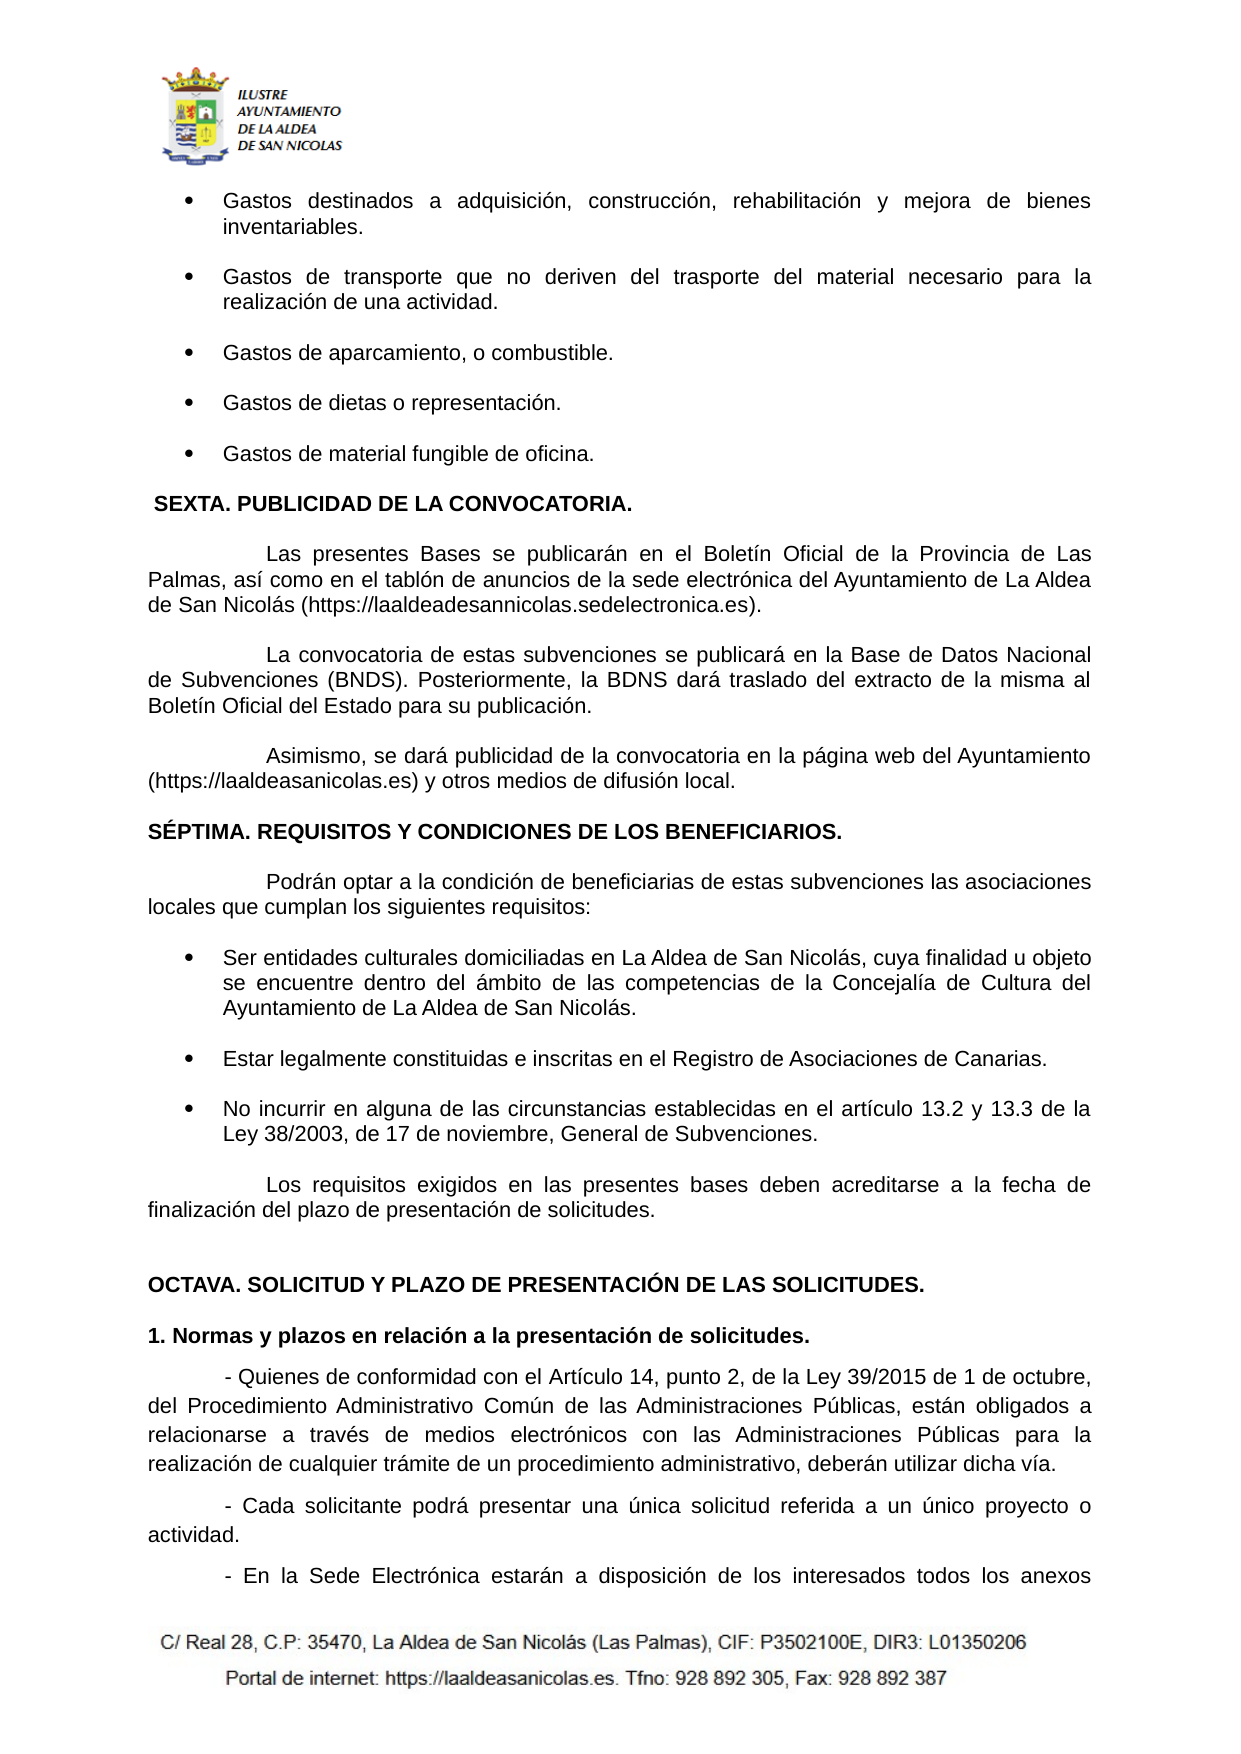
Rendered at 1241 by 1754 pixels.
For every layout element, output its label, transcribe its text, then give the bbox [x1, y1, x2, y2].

list Gastos de aparcamiento, o combustible. [185, 340, 1093, 365]
text - En la Sede Electrónica estarán a disposición de los interesados todos los anexos [148, 1563, 1093, 1588]
text - Quienes de conformidad con el Artículo 14, punto 2, de la Ley 39/2015 de 1 de octubre, del Procedimiento Administrativo Común de las Administraciones Públicas, están obligados a relacionarse a través de medios electrónicos con las Administraciones Públicas para la realización de cualquier trámite de un procedimiento administrativo, deberán utilizar dicha vía. [148, 1364, 1093, 1476]
text Podrán optar a la condición de beneficiarias de estas subvenciones las asociaciones locales que cumplan los siguientes requisitos: [148, 869, 1093, 919]
list No incurrir en alguna de las circunstancias establecidas en el artículo 13.2 y 13.3 de la Ley 38/2003, de 17 de noviembre, General de Subvenciones. [185, 1096, 1093, 1146]
list Estar legalmente constituidas e inscritas en el Registro de Asociaciones de Canarias. [185, 1046, 1093, 1071]
picture [148, 1626, 1034, 1694]
text Asimismo, se dará publicidad de la convocatoria en la página web del Ayuntamiento (https://laaldeasanicolas.es) y otros medios de difusión local. [148, 743, 1093, 793]
list Ser entidades culturales domiciliadas en La Aldea de San Nicolás, cuya finalidad u objeto se encuentre dentro del ámbito de las competencias de la Concejalía de Cultura del Ayuntamiento de La Aldea de San Nicolás. [185, 945, 1093, 1020]
list Gastos de dietas o representación. [185, 390, 1093, 415]
text La convocatoria de estas subvenciones se publicará en la Base de Datos Nacional de Subvenciones (BNDS). Posteriormente, la BDNS dará traslado del extracto de la misma al Boletín Oficial del Estado para su publicación. [148, 642, 1093, 718]
list Gastos de transporte que no deriven del trasporte del material necesario para la realización de una actividad. [185, 264, 1093, 314]
picture [148, 59, 358, 173]
text - Cada solicitante podrá presentar una única solicitud referida a un único proyecto o actividad. [148, 1493, 1093, 1547]
list Gastos de material fungible de oficina. [185, 441, 1093, 466]
text SÉPTIMA. REQUISITOS Y CONDICIONES DE LOS BENEFICIARIOS. [148, 819, 1093, 844]
text Los requisitos exigidos en las presentes bases deben acreditarse a la fecha de finalización del plazo de presentación de solicitudes. [148, 1172, 1093, 1222]
text Las presentes Bases se publicarán en el Boletín Oficial de la Provincia de Las Palmas, así como en el tablón de anuncios de la sede electrónica del Ayuntamiento de La Aldea de San Nicolás (https://laaldeadesannicolas.sedelectronica.es). [148, 541, 1093, 617]
text 1. Normas y plazos en relación a la presentación de solicitudes. [148, 1323, 1093, 1348]
text OCTAVA. SOLICITUD Y PLAZO DE PRESENTACIÓN DE LAS SOLICITUDES. [148, 1272, 1093, 1298]
text SEXTA. PUBLICIDAD DE LA CONVOCATORIA. [148, 491, 1093, 516]
list Gastos destinados a adquisición, construcción, rehabilitación y mejora de bienes inventariables. [185, 188, 1093, 239]
